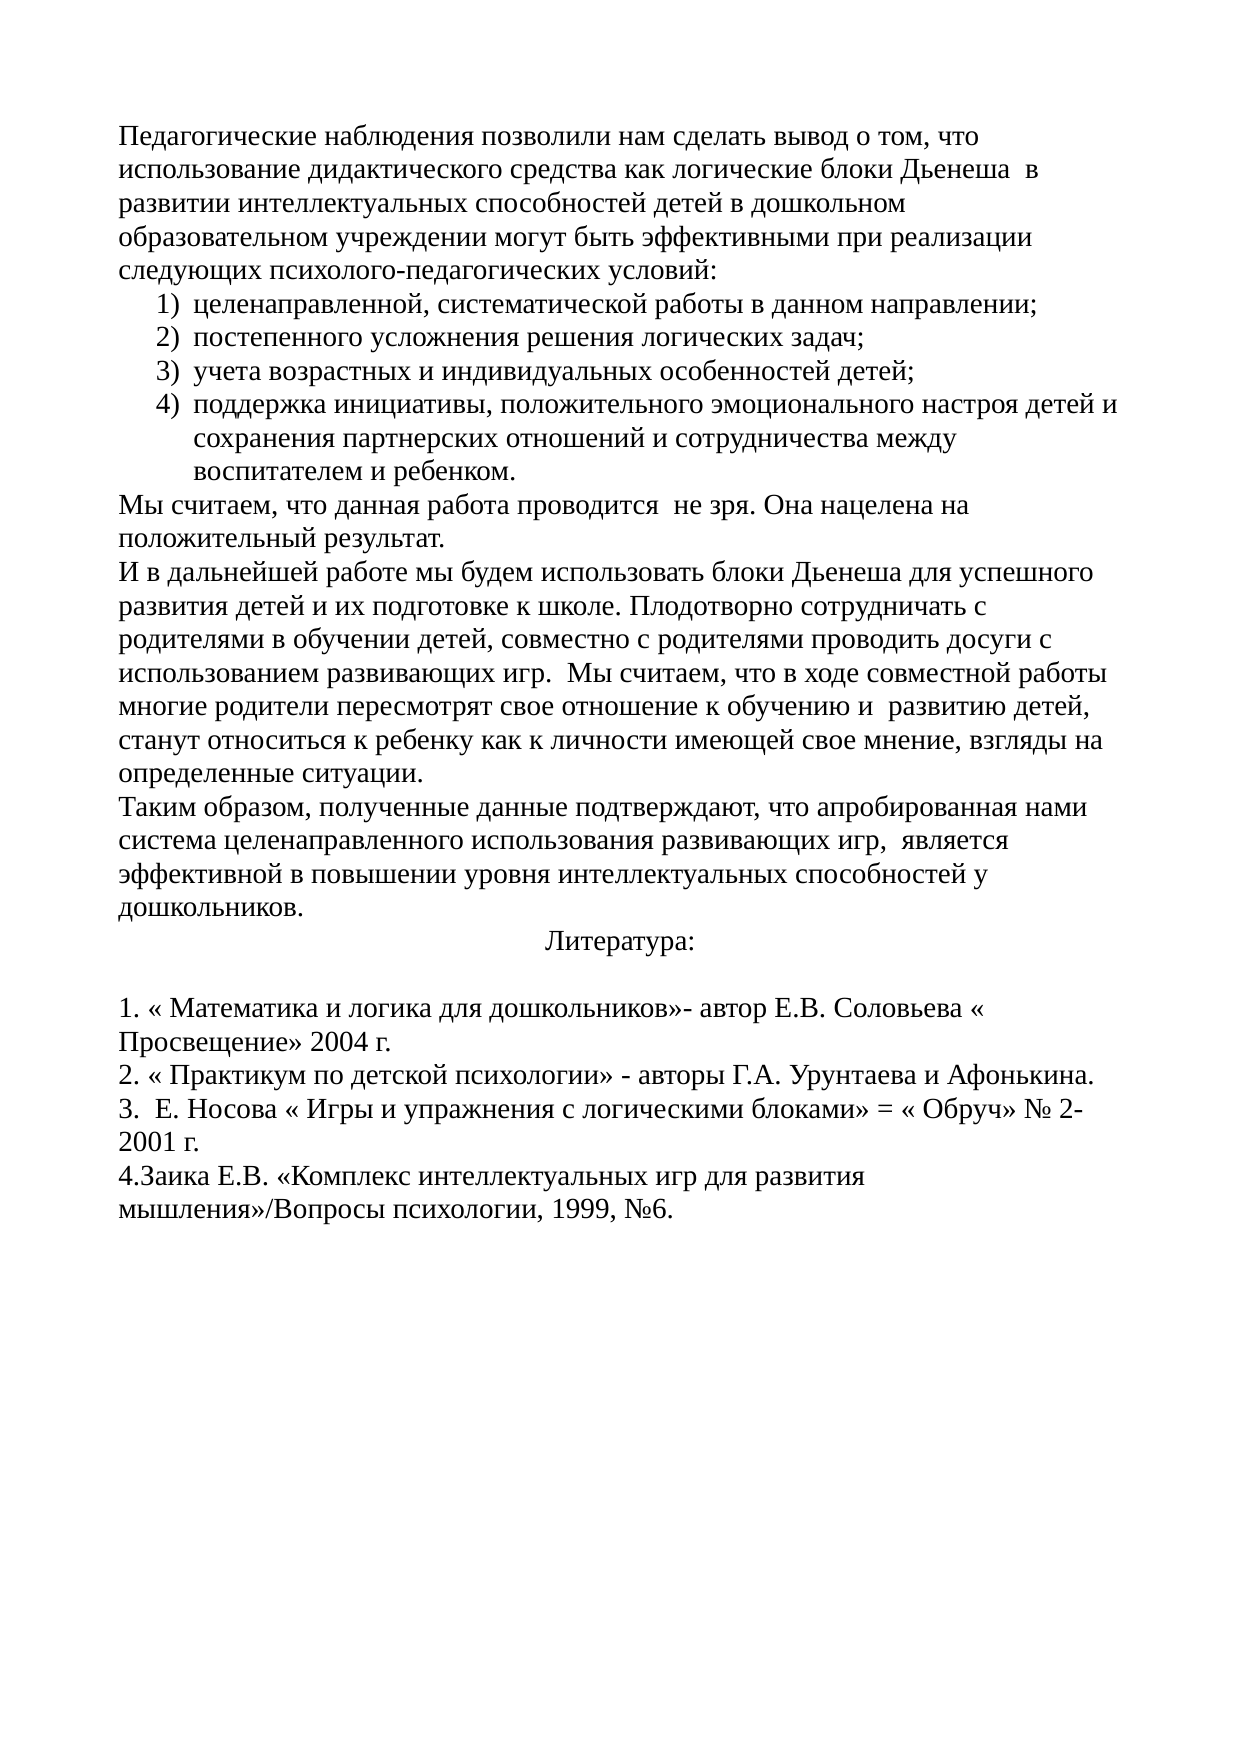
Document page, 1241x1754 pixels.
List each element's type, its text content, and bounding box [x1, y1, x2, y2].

text Педагогические наблюдения позволили нам сделать вывод о том, что использование дидактического средства как логические блоки Дьенеша в развитии интеллектуальных способностей детей в дошкольном образовательном учреждении могут быть эффективными при реализации следующих психолого-педагогических условий: [118, 118, 1122, 286]
text 4.Заика Е.В. «Комплекс интеллектуальных игр для развития мышления»/Вопросы психологии, 1999, №6. [118, 1158, 1122, 1225]
text Таким образом, полученные данные подтверждают, что апробированная нами система целенаправленного использования развивающих игр, является эффективной в повышении уровня интеллектуальных способностей у дошкольников. [118, 789, 1122, 923]
list постепенного усложнения решения логических задач; [156, 319, 1122, 353]
text 3. Е. Носова « Игры и упражнения с логическими блоками» = « Обруч» № 2- 2001 г. [118, 1091, 1122, 1158]
text 2. « Практикум по детской психологии» - авторы Г.А. Урунтаева и Афонькина. [118, 1057, 1122, 1091]
list целенаправленной, систематической работы в данном направлении; [156, 286, 1122, 319]
text И в дальнейшей работе мы будем использовать блоки Дьенеша для успешного развития детей и их подготовке к школе. Плодотворно сотрудничать с родителями в обучении детей, совместно с родителями проводить досуги с использованием развивающих игр. Мы считаем, что в ходе совместной работы многие родители пересмотрят свое отношение к обучению и развитию детей, станут относиться к ребенку как к личности имеющей свое мнение, взгляды на определенные ситуации. [118, 554, 1122, 789]
list поддержка инициативы, положительного эмоционального настроя детей и сохранения партнерских отношений и сотрудничества между воспитателем и ребенком. [156, 386, 1122, 487]
text Литература: [118, 923, 1122, 957]
text Мы считаем, что данная работа проводится не зря. Она нацелена на положительный результат. [118, 487, 1122, 554]
text 1. « Математика и логика для дошкольников»- автор Е.В. Соловьева « Просвещение» 2004 г. [118, 990, 1122, 1057]
list учета возрастных и индивидуальных особенностей детей; [156, 353, 1122, 386]
